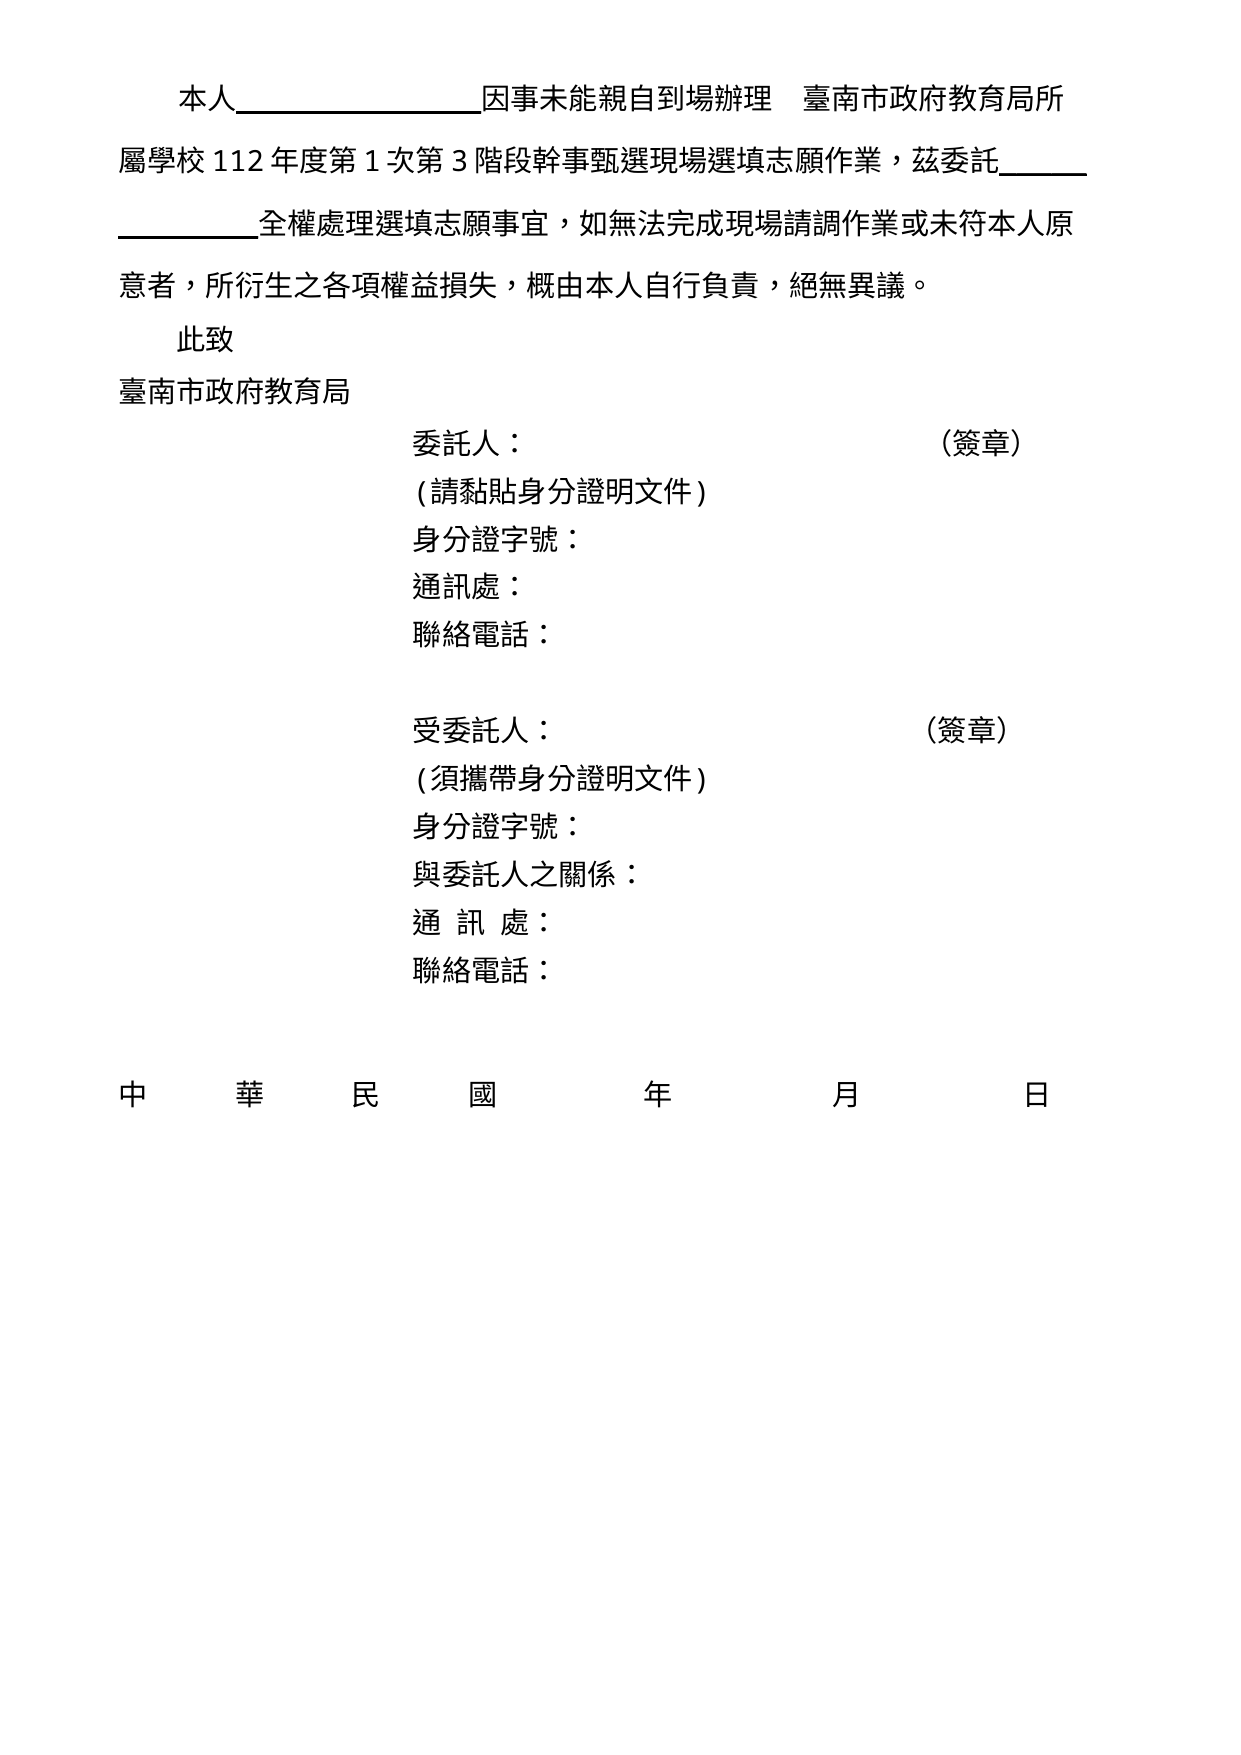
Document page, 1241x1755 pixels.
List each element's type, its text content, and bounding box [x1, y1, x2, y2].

text 受委託人： （簽章） [413, 713, 1090, 749]
text 此致 [118, 309, 1090, 361]
text (須攜帶身分證明文件) [413, 761, 1090, 797]
text 中 華 民 國 年 月 日 [118, 1072, 1090, 1114]
text 本人______________因事未能親自到場辦理 臺南市政府教育局所屬學校112年度第1次第3階段幹事甄選現場選填志願作業，茲委託_____________全權處理選填志願事宜，如無法完成現場請調作業或未符本人原意者，所衍生之各項權益損失，概由本人自行負責，絕無異議。 [118, 59, 1090, 309]
text (請黏貼身分證明文件) [413, 474, 1090, 509]
text 臺南市政府教育局 [118, 361, 1090, 413]
text 聯絡電話： [413, 617, 1090, 653]
text 通 訊 處： [413, 905, 1090, 940]
text 與委託人之關係： [413, 857, 1090, 892]
text 通訊處： [413, 569, 1090, 605]
text 身分證字號： [413, 522, 1090, 557]
text 聯絡電話： [413, 953, 1090, 988]
text 身分證字號： [413, 809, 1090, 844]
text 委託人： （簽章） [413, 426, 1090, 461]
